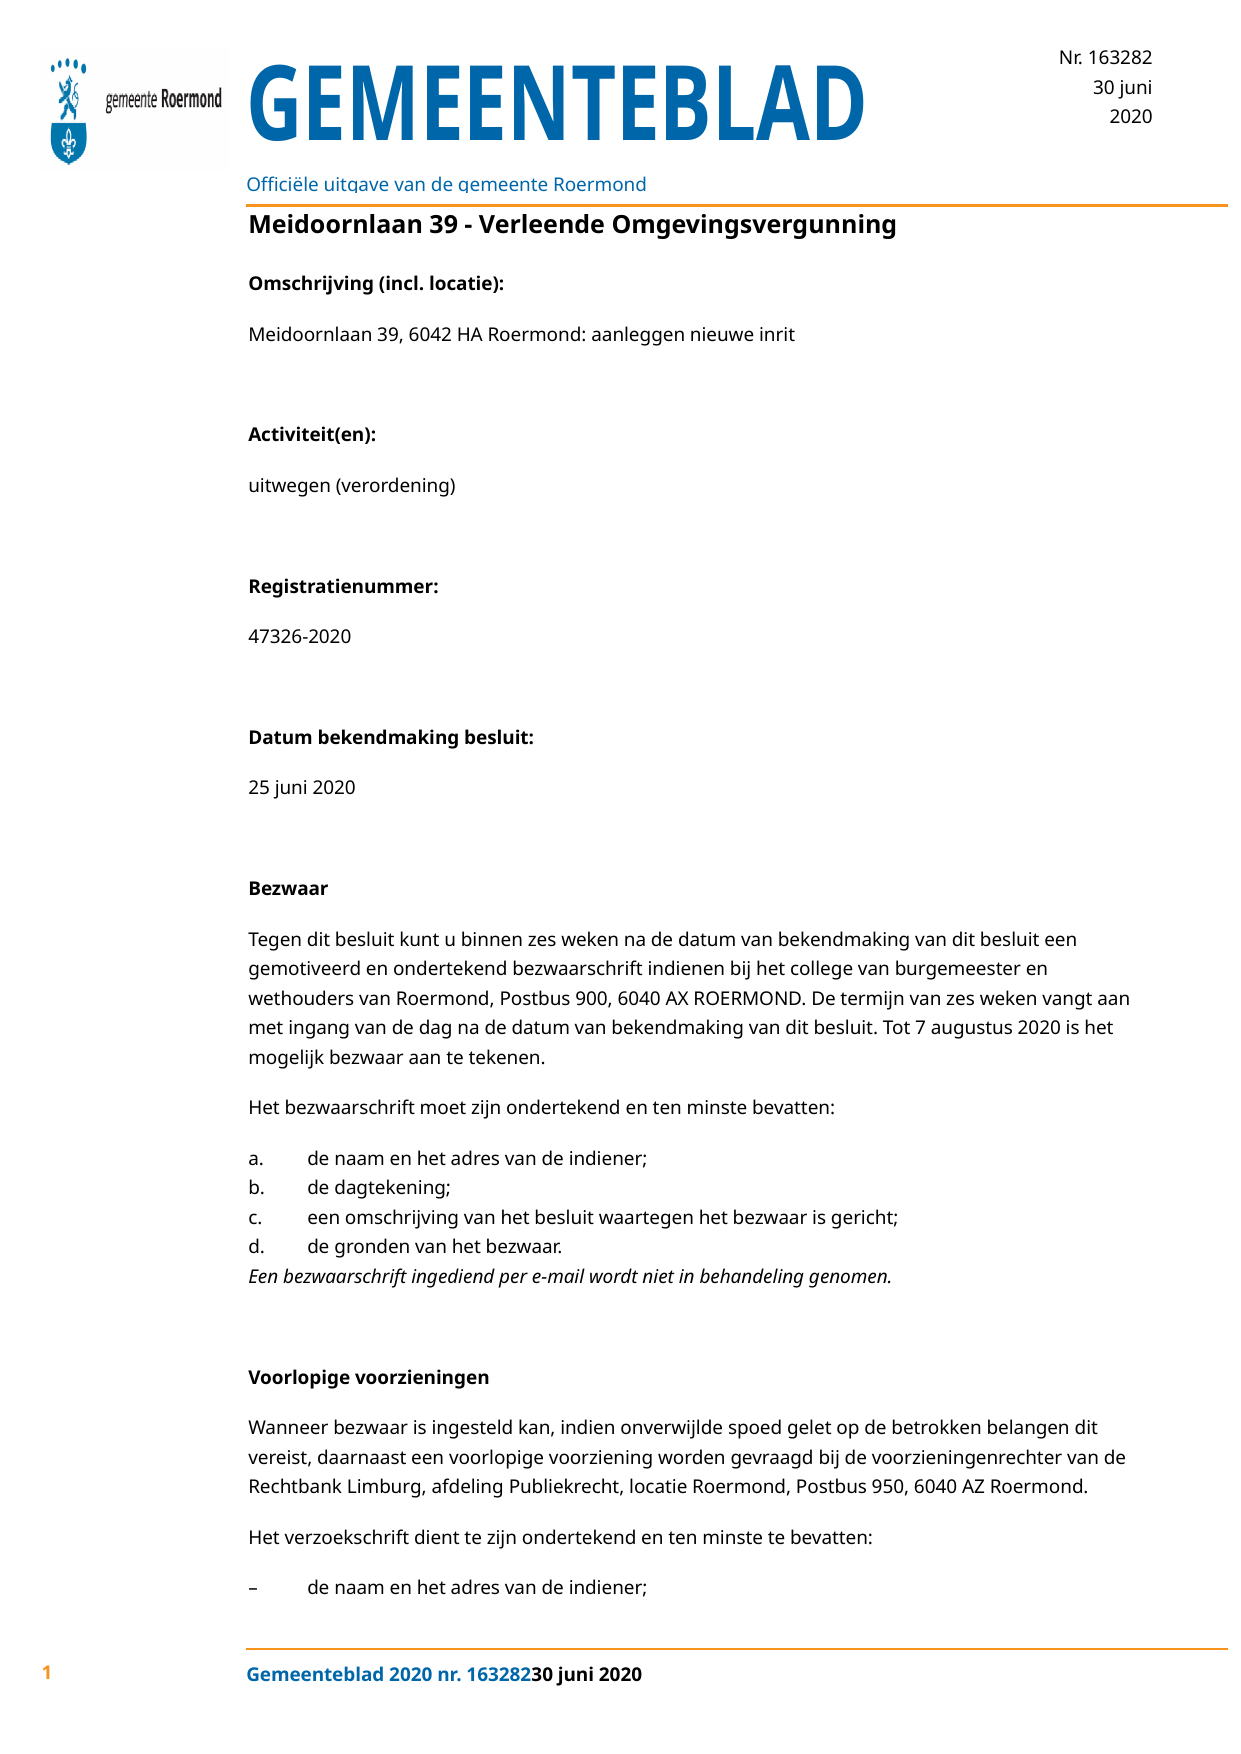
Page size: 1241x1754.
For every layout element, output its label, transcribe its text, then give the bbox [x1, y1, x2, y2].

list een omschrijving van het besluit waartegen het bezwaar is gericht; [248, 1204, 1152, 1230]
list de gronden van het bezwaar. [248, 1234, 1152, 1259]
picture [41, 47, 231, 172]
list de naam en het adres van de indiener; [248, 1145, 1152, 1171]
text Registratienummer: [248, 573, 1152, 598]
text Bezwaar [248, 875, 1152, 901]
text 47326-2020 [248, 623, 1152, 649]
text 25 juni 2020 [248, 774, 1152, 800]
list de naam en het adres van de indiener; [248, 1574, 1152, 1600]
list de dagtekening; [248, 1174, 1152, 1200]
text Een bezwaarschrift ingediend per e-mail wordt niet in behandeling genomen. [248, 1263, 1152, 1289]
text uitwegen (verordening) [248, 472, 1152, 498]
text Het verzoekschrift dient te zijn ondertekend en ten minste te bevatten: [248, 1524, 1152, 1550]
text Omschrijving (incl. locatie): [248, 270, 1152, 296]
text Voorlopige voorzieningen [248, 1364, 1152, 1390]
text Meidoornlaan 39, 6042 HA Roermond: aanleggen nieuwe inrit [248, 321, 1152, 346]
text Het bezwaarschrift moet zijn ondertekend en ten minste bevatten: [248, 1094, 1152, 1120]
text Datum bekendmaking besluit: [248, 724, 1152, 750]
text Tegen dit besluit kunt u binnen zes weken na de datum van bekendmaking van dit besluit een gemotiveerd en ondertekend bezwaarschrift indienen bij het college van burgemeester en wethouders van Roermond, Postbus 900, 6040 AX ROERMOND. De termijn van zes weken vangt aan met ingang van de dag na de datum van bekendmaking van dit besluit. Tot 7 augustus 2020 is het mogelijk bezwaar aan te tekenen. [248, 926, 1152, 1070]
text Meidoornlaan 39 - Verleende Omgevingsvergunning [248, 207, 1152, 241]
text Wanneer bezwaar is ingesteld kan, indien onverwijlde spoed gelet op de betrokken belangen dit vereist, daarnaast een voorlopige voorziening worden gevraagd bij de voorzieningenrechter van de Rechtbank Limburg, afdeling Publiekrecht, locatie Roermond, Postbus 950, 6040 AZ Roermond. [248, 1414, 1152, 1499]
text Activiteit(en): [248, 422, 1152, 447]
